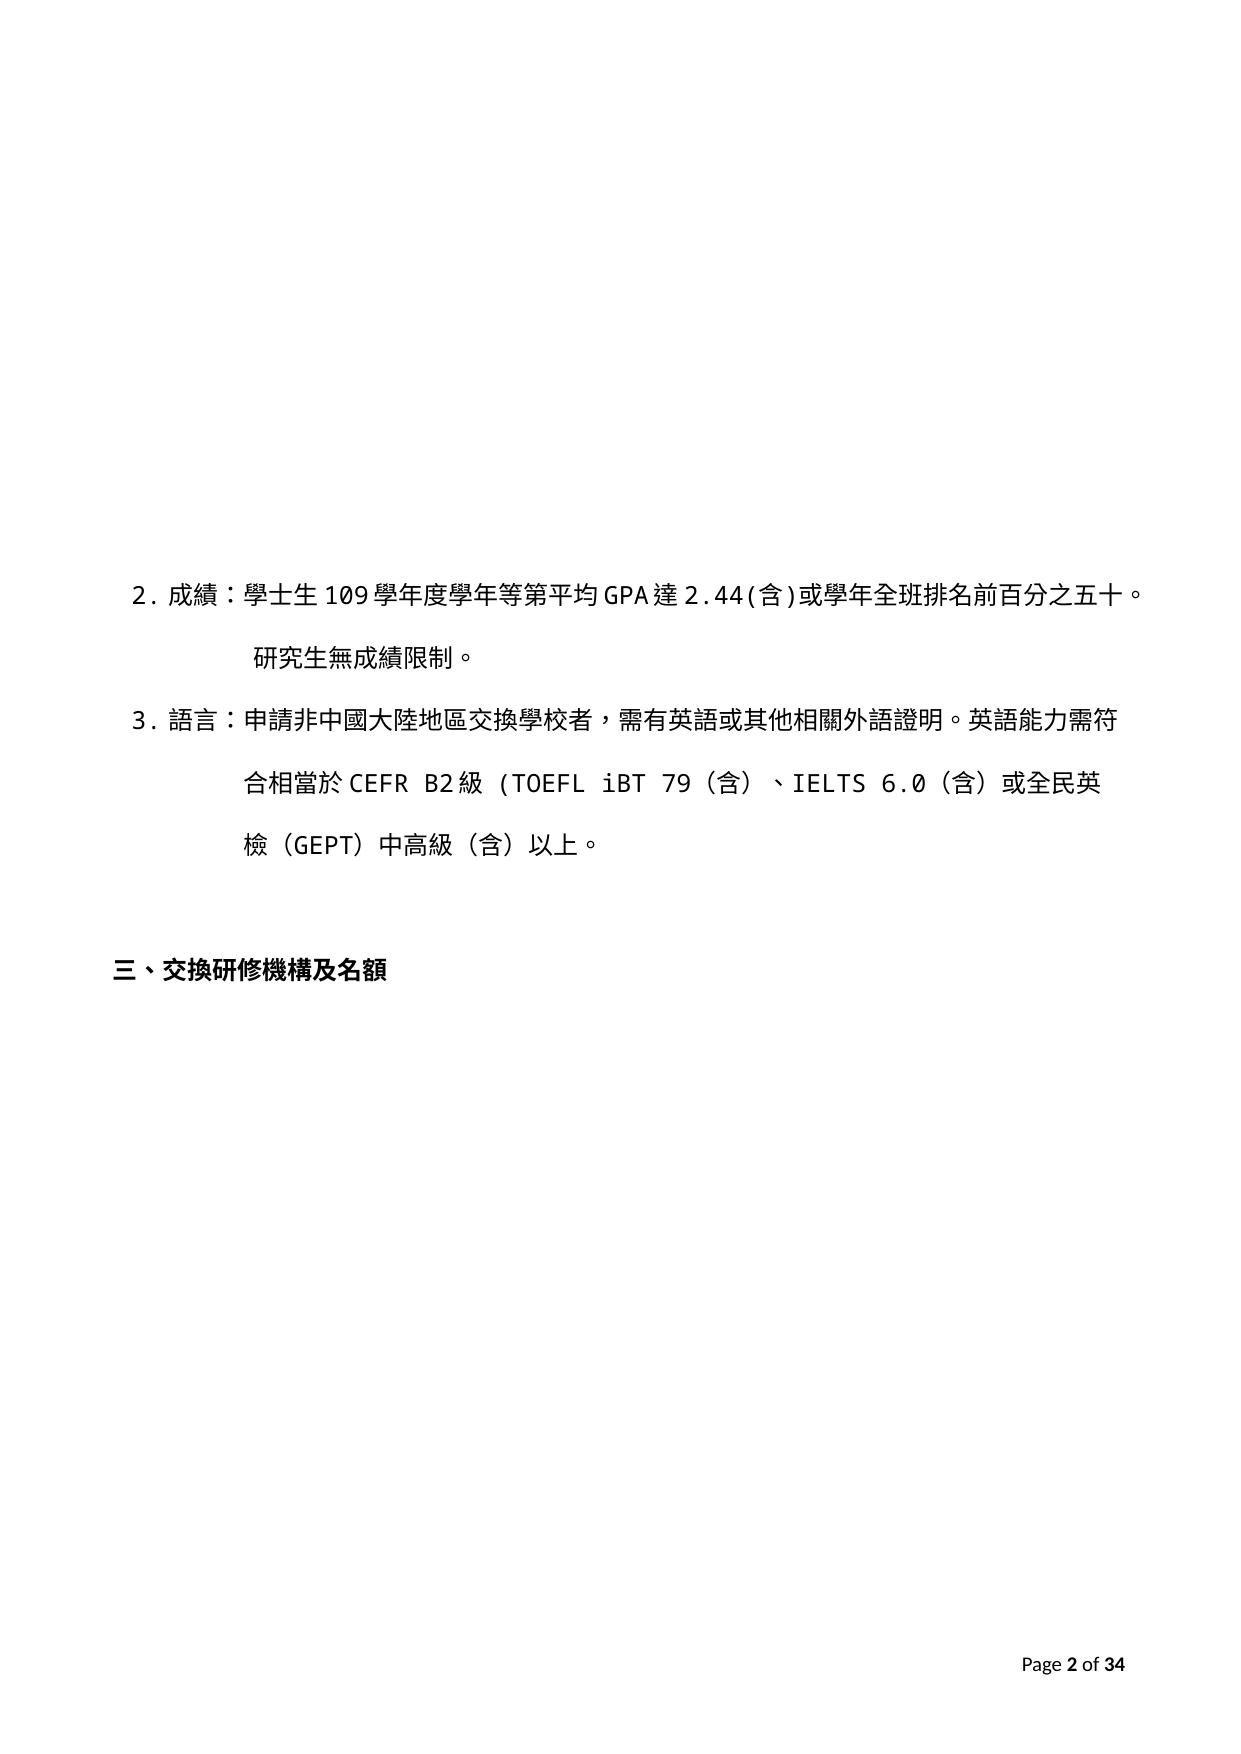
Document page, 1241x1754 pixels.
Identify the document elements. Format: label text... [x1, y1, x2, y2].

list 語言：申請非中國大陸地區交換學校者，需有英語或其他相關外語證明。英語能力需符合相當於CEFR B2級 (TOEFL iBT 79（含）、IELTS 6.0（含）或全民英檢（GEPT）中高級（含）以上。 [131, 677, 1125, 864]
text 三、交換研修機構及名額 [112, 927, 1125, 989]
list 成績：學士生109學年度學年等第平均GPA達2.44(含)或學年全班排名前百分之五十。 [131, 552, 1125, 614]
text 研究生無成績限制。 [253, 614, 1125, 677]
